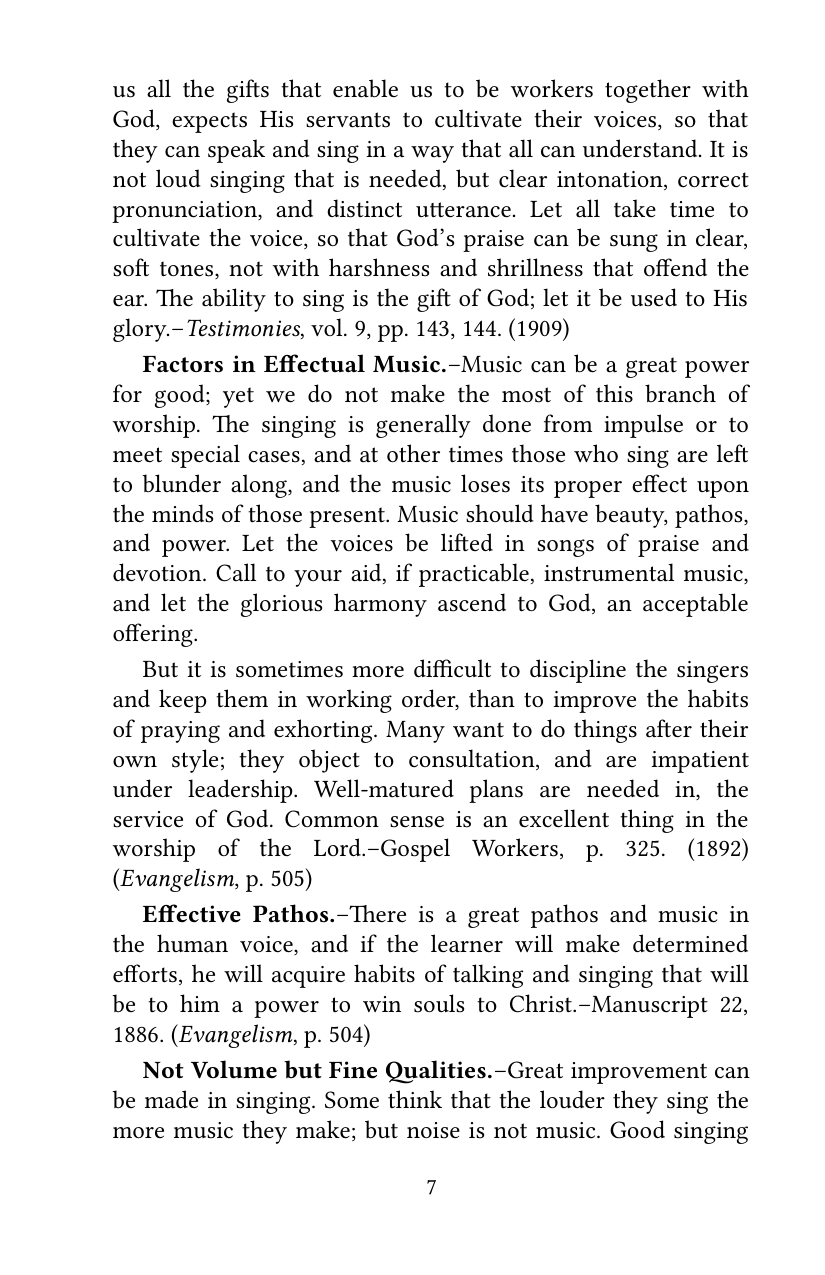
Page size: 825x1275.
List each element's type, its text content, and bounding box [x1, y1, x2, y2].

text us all the gifts that enable us to be workers together with God, expects His servants to cultivate their voices, so that they can speak and sing in a way that all can understand. It is not loud singing that is needed, but clear intonation, correct pronunciation, and distinct utterance. Let all take time to cultivate the voice, so that God’s praise can be sung in clear, soft tones, not with harshness and shrillness that offend the ear. The ability to sing is the gift of God; let it be used to His glory.–Testimonies, vol. 9, pp. 143, 144. (1909) [112, 75, 750, 343]
text Effective Pathos.–There is a great pathos and music in the human voice, and if the learner will make determined efforts, he will acquire habits of talking and singing that will be to him a power to win souls to Christ.–Manuscript 22, 1886. (Evangelism, p. 504) [112, 900, 750, 1048]
text Factors in Effectual Music.–Music can be a great power for good; yet we do not make the most of this branch of worship. The singing is generally done from impulse or to meet special cases, and at other times those who sing are left to blunder along, and the music loses its proper effect upon the minds of those present. Music should have beauty, pathos, and power. Let the voices be lifted in songs of praise and devotion. Call to your aid, if practicable, instrumental music, and let the glorious harmony ascend to God, an acceptable offering. [112, 350, 750, 648]
text But it is sometimes more difficult to discipline the singers and keep them in working order, than to improve the habits of praying and exhorting. Many want to do things after their own style; they object to consultation, and are impatient under leadership. Well-matured plans are needed in, the service of God. Common sense is an excellent thing in the worship of the Lord.–Gospel Workers, p. 325. (1892) (Evangelism, p. 505) [112, 655, 750, 893]
text Not Volume but Fine Qualities.–Great improvement can be made in singing. Some think that the louder they sing the more music they make; but noise is not music. Good singing [112, 1056, 750, 1144]
